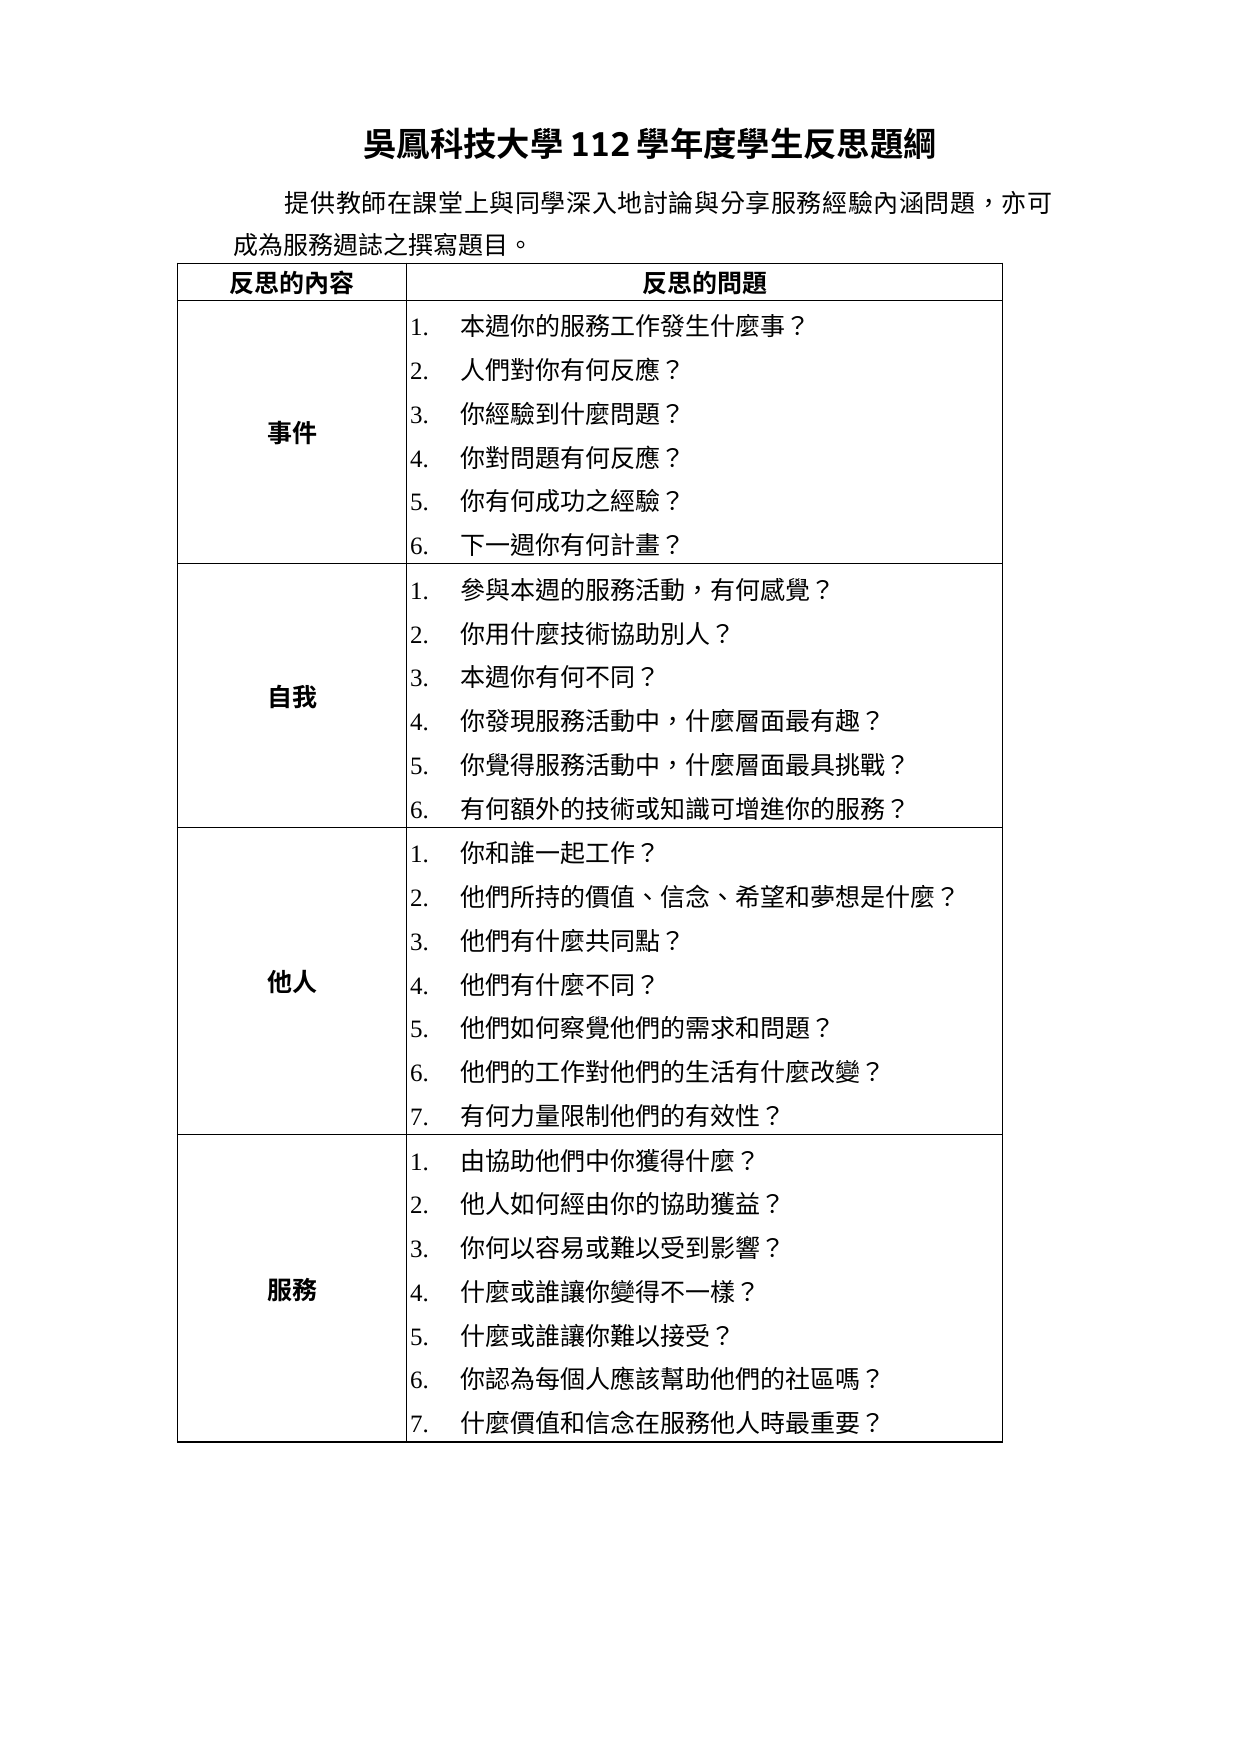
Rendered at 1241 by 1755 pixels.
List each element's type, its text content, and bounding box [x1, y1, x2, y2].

table_cell 事件 [178, 301, 406, 563]
table_cell 服務 [178, 1135, 406, 1441]
text 吳鳳科技大學112學年度學生反思題綱 [177, 118, 1122, 167]
table_cell 他人 [178, 828, 406, 1134]
table_cell 由協助他們中你獲得什麼？ 他人如何經由你的協助獲益？ 你何以容易或難以受到影響？ 什麼或誰讓你變得不一樣？ 什麼或誰讓你難以接受？ 你認為每個人應該幫助他們的社區嗎？ 什麼價值和信念在服務他人時最重要？ [407, 1135, 1002, 1441]
text 提供教師在課堂上與同學深入地討論與分享服務經驗內涵問題，亦可成為服務週誌之撰寫題目。 [233, 179, 1056, 262]
table_cell 你和誰一起工作？ 他們所持的價值、信念、希望和夢想是什麼？ 他們有什麼共同點？ 他們有什麼不同？ 他們如何察覺他們的需求和問題？ 他們的工作對他們的生活有什麼改變？ 有何力量限制他們的有效性？ [407, 828, 1002, 1134]
table_cell 本週你的服務工作發生什麼事？ 人們對你有何反應？ 你經驗到什麼問題？ 你對問題有何反應？ 你有何成功之經驗？ 下一週你有何計畫？ [407, 301, 1002, 563]
table_header 反思的內容 [178, 264, 406, 300]
table_cell 自我 [178, 564, 406, 827]
table_cell 參與本週的服務活動，有何感覺？ 你用什麼技術協助別人？ 本週你有何不同？ 你發現服務活動中，什麼層面最有趣？ 你覺得服務活動中，什麼層面最具挑戰？ 有何額外的技術或知識可增進你的服務？ [407, 564, 1002, 827]
table_header 反思的問題 [407, 264, 1002, 300]
